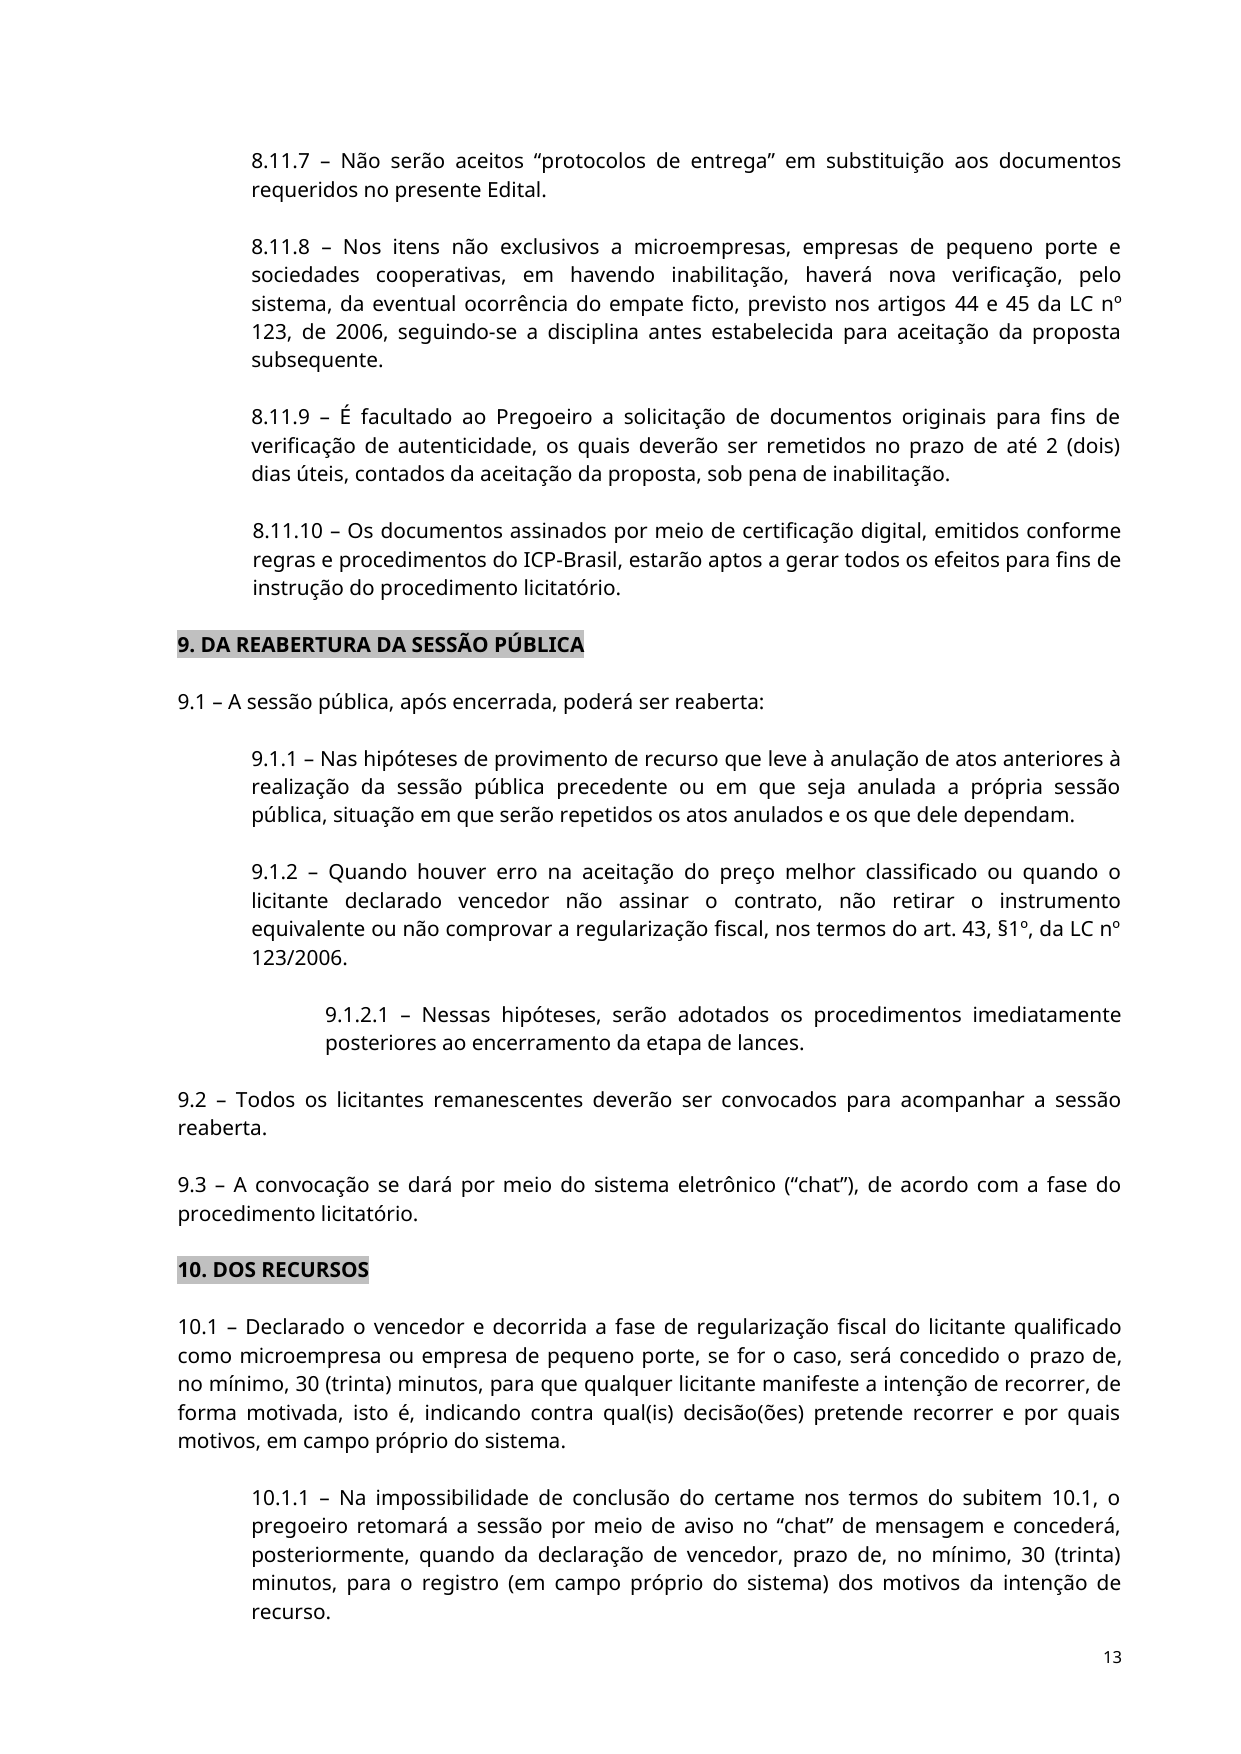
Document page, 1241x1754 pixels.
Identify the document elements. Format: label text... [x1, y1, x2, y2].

text 9.1.1 – Nas hipóteses de provimento de recurso que leve à anulação de atos anteriores à realização da sessão pública precedente ou em que seja anulada a própria sessão pública, situação em que serão repetidos os atos anulados e os que dele dependam. [251, 744, 1122, 829]
text 9.1.2.1 – Nessas hipóteses, serão adotados os procedimentos imediatamente posteriores ao encerramento da etapa de lances. [325, 1000, 1122, 1057]
text 9. DA REABERTURA DA SESSÃO PÚBLICA [177, 630, 1122, 658]
text 10. DOS RECURSOS [177, 1256, 1122, 1284]
text 8.11.9 – É facultado ao Pregoeiro a solicitação de documentos originais para fins de verificação de autenticidade, os quais deverão ser remetidos no prazo de até 2 (dois) dias úteis, contados da aceitação da proposta, sob pena de inabilitação. [251, 402, 1122, 488]
text 9.3 – A convocação se dará por meio do sistema eletrônico (“chat”), de acordo com a fase do procedimento licitatório. [177, 1170, 1122, 1227]
text 9.1 – A sessão pública, após encerrada, poderá ser reaberta: [177, 687, 1122, 715]
text 8.11.10 – Os documentos assinados por meio de certificação digital, emitidos conforme regras e procedimentos do ICP-Brasil, estarão aptos a gerar todos os efeitos para fins de instrução do procedimento licitatório. [252, 516, 1122, 602]
text 8.11.7 – Não serão aceitos “protocolos de entrega” em substituição aos documentos requeridos no presente Edital. [251, 147, 1122, 203]
text 9.2 – Todos os licitantes remanescentes deverão ser convocados para acompanhar a sessão reaberta. [177, 1085, 1122, 1142]
text 9.1.2 – Quando houver erro na aceitação do preço melhor classificado ou quando o licitante declarado vencedor não assinar o contrato, não retirar o instrumento equivalente ou não comprovar a regularização fiscal, nos termos do art. 43, §1º, da LC nº 123/2006. [251, 857, 1122, 971]
text 8.11.8 – Nos itens não exclusivos a microempresas, empresas de pequeno porte e sociedades cooperativas, em havendo inabilitação, haverá nova verificação, pelo sistema, da eventual ocorrência do empate ficto, previsto nos artigos 44 e 45 da LC nº 123, de 2006, seguindo-se a disciplina antes estabelecida para aceitação da proposta subsequente. [251, 232, 1122, 374]
text 10.1.1 – Na impossibilidade de conclusão do certame nos termos do subitem 10.1, o pregoeiro retomará a sessão por meio de aviso no “chat” de mensagem e concederá, posteriormente, quando da declaração de vencedor, prazo de, no mínimo, 30 (trinta) minutos, para o registro (em campo próprio do sistema) dos motivos da intenção de recurso. [251, 1483, 1122, 1625]
text 10.1 – Declarado o vencedor e decorrida a fase de regularização fiscal do licitante qualificado como microempresa ou empresa de pequeno porte, se for o caso, será concedido o prazo de, no mínimo, 30 (trinta) minutos, para que qualquer licitante manifeste a intenção de recorrer, de forma motivada, isto é, indicando contra qual(is) decisão(ões) pretende recorrer e por quais motivos, em campo próprio do sistema. [177, 1312, 1122, 1455]
